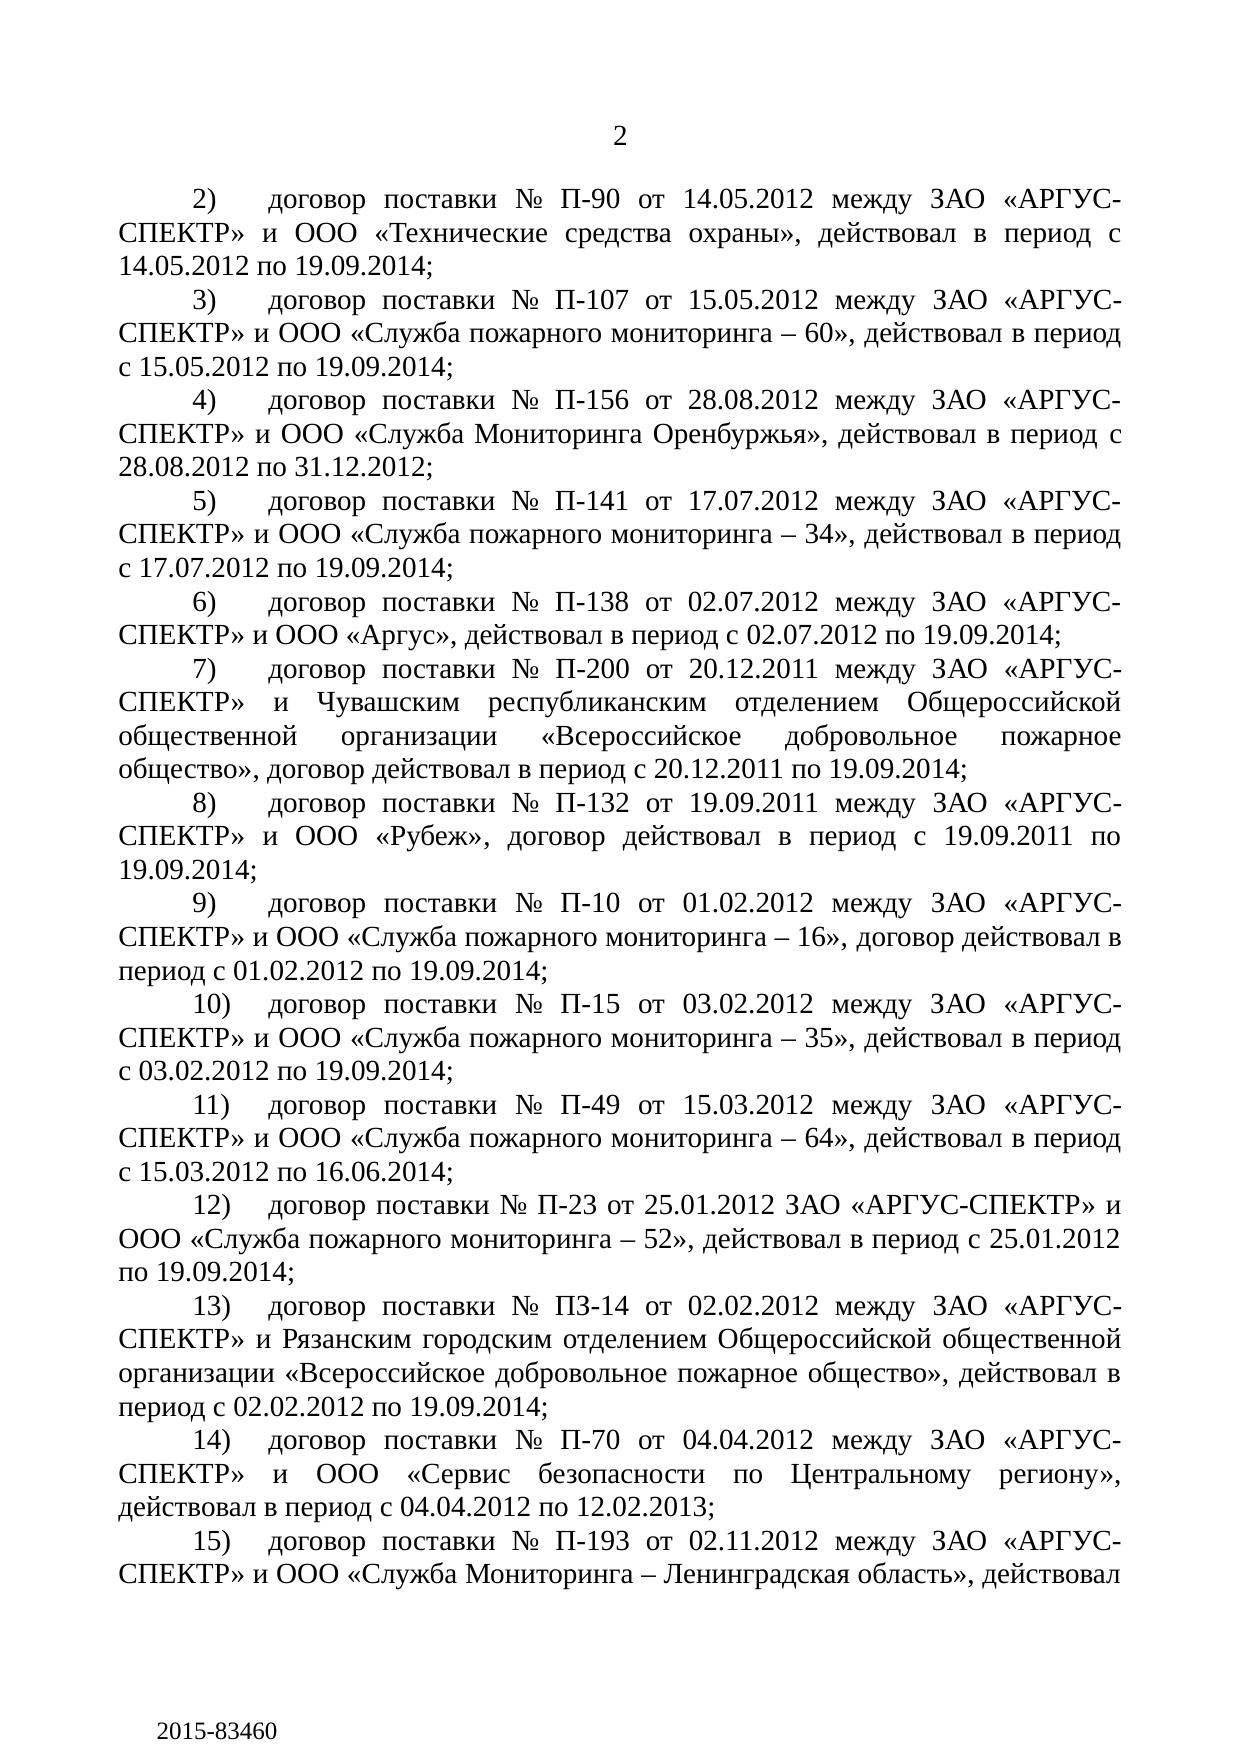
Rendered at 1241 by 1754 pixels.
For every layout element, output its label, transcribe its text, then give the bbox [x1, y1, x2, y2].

list договор поставки № П-10 от 01.02.2012 между ЗАО «АРГУС-СПЕКТР» и ООО «Служба пожарного мониторинга – 16», договор действовал в период с 01.02.2012 по 19.09.2014; [118, 886, 1122, 986]
list договор поставки № П-107 от 15.05.2012 между ЗАО «АРГУС-СПЕКТР» и ООО «Служба пожарного мониторинга – 60», действовал в период с 15.05.2012 по 19.09.2014; [118, 282, 1122, 382]
list договор поставки № П-132 от 19.09.2011 между ЗАО «АРГУС-СПЕКТР» и ООО «Рубеж», договор действовал в период с 19.09.2011 по 19.09.2014; [118, 785, 1122, 886]
list договор поставки № ПЗ-14 от 02.02.2012 между ЗАО «АРГУС-СПЕКТР» и Рязанским городским отделением Общероссийской общественной организации «Всероссийское добровольное пожарное общество», действовал в период с 02.02.2012 по 19.09.2014; [118, 1288, 1122, 1422]
list договор поставки № П-15 от 03.02.2012 между ЗАО «АРГУС-СПЕКТР» и ООО «Служба пожарного мониторинга – 35», действовал в период с 03.02.2012 по 19.09.2014; [118, 986, 1122, 1087]
list договор поставки № П-156 от 28.08.2012 между ЗАО «АРГУС-СПЕКТР» и ООО «Служба Мониторинга Оренбуржья», действовал в период с 28.08.2012 по 31.12.2012; [118, 382, 1122, 483]
list договор поставки № П-70 от 04.04.2012 между ЗАО «АРГУС-СПЕКТР» и ООО «Сервис безопасности по Центральному региону», действовал в период с 04.04.2012 по 12.02.2013; [118, 1422, 1122, 1523]
list договор поставки № П-49 от 15.03.2012 между ЗАО «АРГУС-СПЕКТР» и ООО «Служба пожарного мониторинга – 64», действовал в период с 15.03.2012 по 16.06.2014; [118, 1087, 1122, 1187]
list договор поставки № П-23 от 25.01.2012 ЗАО «АРГУС-СПЕКТР» и ООО «Служба пожарного мониторинга – 52», действовал в период с 25.01.2012 по 19.09.2014; [118, 1187, 1122, 1288]
list договор поставки № П-138 от 02.07.2012 между ЗАО «АРГУС-СПЕКТР» и ООО «Аргус», действовал в период с 02.07.2012 по 19.09.2014; [118, 584, 1122, 651]
list договор поставки № П-200 от 20.12.2011 между ЗАО «АРГУС-СПЕКТР» и Чувашским республиканским отделением Общероссийской общественной организации «Всероссийское добровольное пожарное общество», договор действовал в период с 20.12.2011 по 19.09.2014; [118, 651, 1122, 785]
list договор поставки № П-141 от 17.07.2012 между ЗАО «АРГУС-СПЕКТР» и ООО «Служба пожарного мониторинга – 34», действовал в период с 17.07.2012 по 19.09.2014; [118, 483, 1122, 584]
list договор поставки № П-90 от 14.05.2012 между ЗАО «АРГУС-СПЕКТР» и ООО «Технические средства охраны», действовал в период с 14.05.2012 по 19.09.2014; [118, 181, 1122, 282]
list договор поставки № П-193 от 02.11.2012 между ЗАО «АРГУС-СПЕКТР» и ООО «Служба Мониторинга – Ленинградская область», действовал [118, 1523, 1122, 1590]
